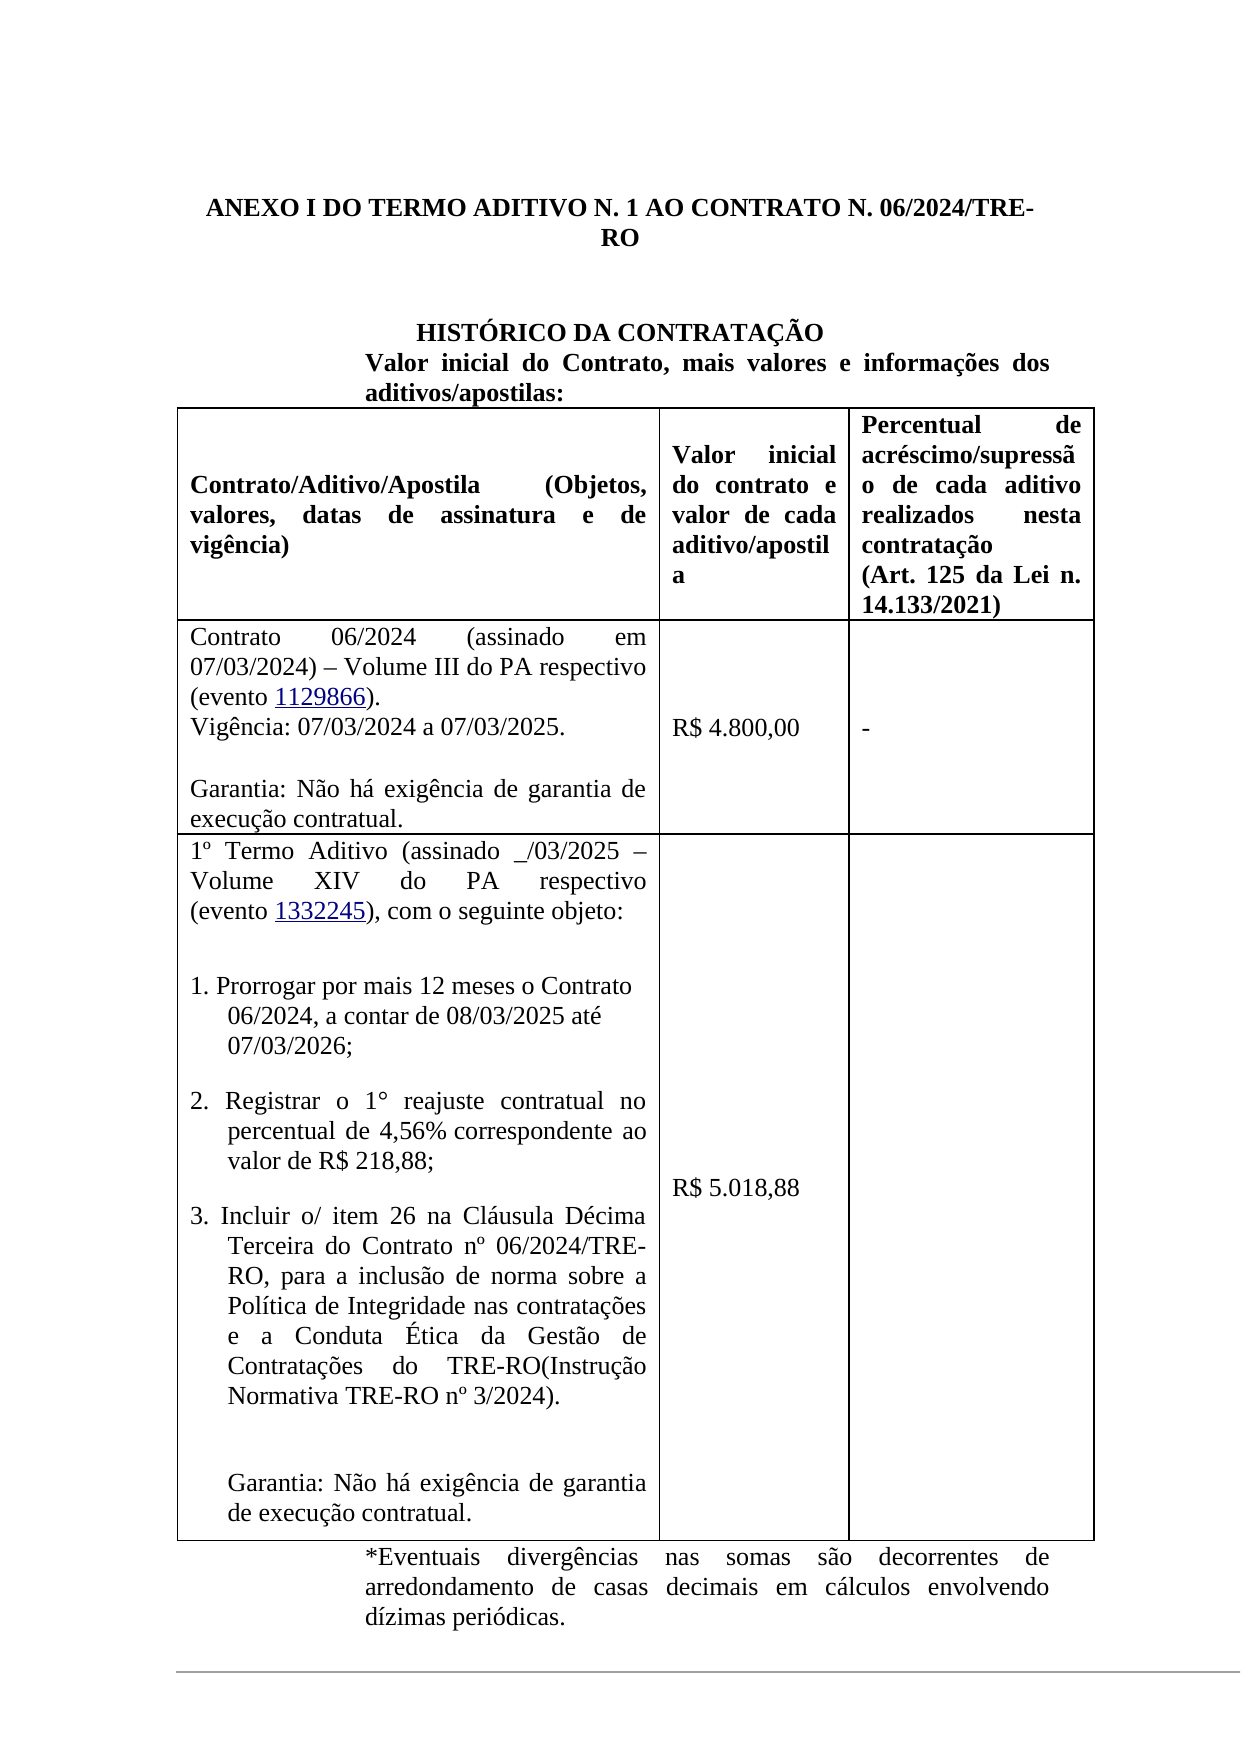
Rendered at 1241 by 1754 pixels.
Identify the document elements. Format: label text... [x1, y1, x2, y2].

table_cell - [850, 621, 1093, 833]
table_header Valor inicial do contrato e valor de cada aditivo/apostila [660, 409, 848, 619]
table_cell 1º Termo Aditivo (assinado _/03/2025 – Volume XIV do PA respectivo (evento 1332245), com o seguinte objeto: 1. Prorrogar por mais 12 meses o Contrato 06/2024, a contar de 08/03/2025 até 07/03/2026; 2. Registrar o 1° reajuste contratual no percentual de 4,56% correspondente ao valor de R$ 218,88; 3. Incluir o/ item 26 na Cláusula Décima Terceira do Contrato nº 06/2024/TRE-RO, para a inclusão de norma sobre a Política de Integridade nas contratações e a Conduta Ética da Gestão de Contratações do TRE-RO(Instrução Normativa TRE-RO nº 3/2024). Garantia: Não há exigência de garantia de execução contratual. [178, 835, 659, 1540]
table_cell [850, 835, 1093, 1540]
table_cell R$ 4.800,00 [660, 621, 848, 833]
table_header Contrato/Aditivo/Apostila (Objetos, valores, datas de assinatura e de vigência) [178, 409, 659, 619]
table_header Percentual de acréscimo/supressão de cada aditivo realizados nesta contratação (Art. 125 da Lei n. 14.133/2021) [850, 409, 1093, 619]
text *Eventuais divergências nas somas são decorrentes de arredondamento de casas decimais em cálculos envolvendo dízimas periódicas. [365, 1541, 1051, 1631]
table_cell Contrato 06/2024 (assinado em 07/03/2024) – Volume III do PA respectivo (evento 1129866). Vigência: 07/03/2024 a 07/03/2025. Garantia: Não há exigência de garantia de execução contratual. [178, 621, 659, 833]
text ANEXO I DO TERMO ADITIVO N. 1 AO CONTRATO N. 06/2024/TRE-RO [190, 192, 1051, 252]
text Valor inicial do Contrato, mais valores e informações dos aditivos/apostilas: [365, 347, 1051, 407]
table_cell R$ 5.018,88 [660, 835, 848, 1540]
text HISTÓRICO DA CONTRATAÇÃO [190, 317, 1051, 347]
